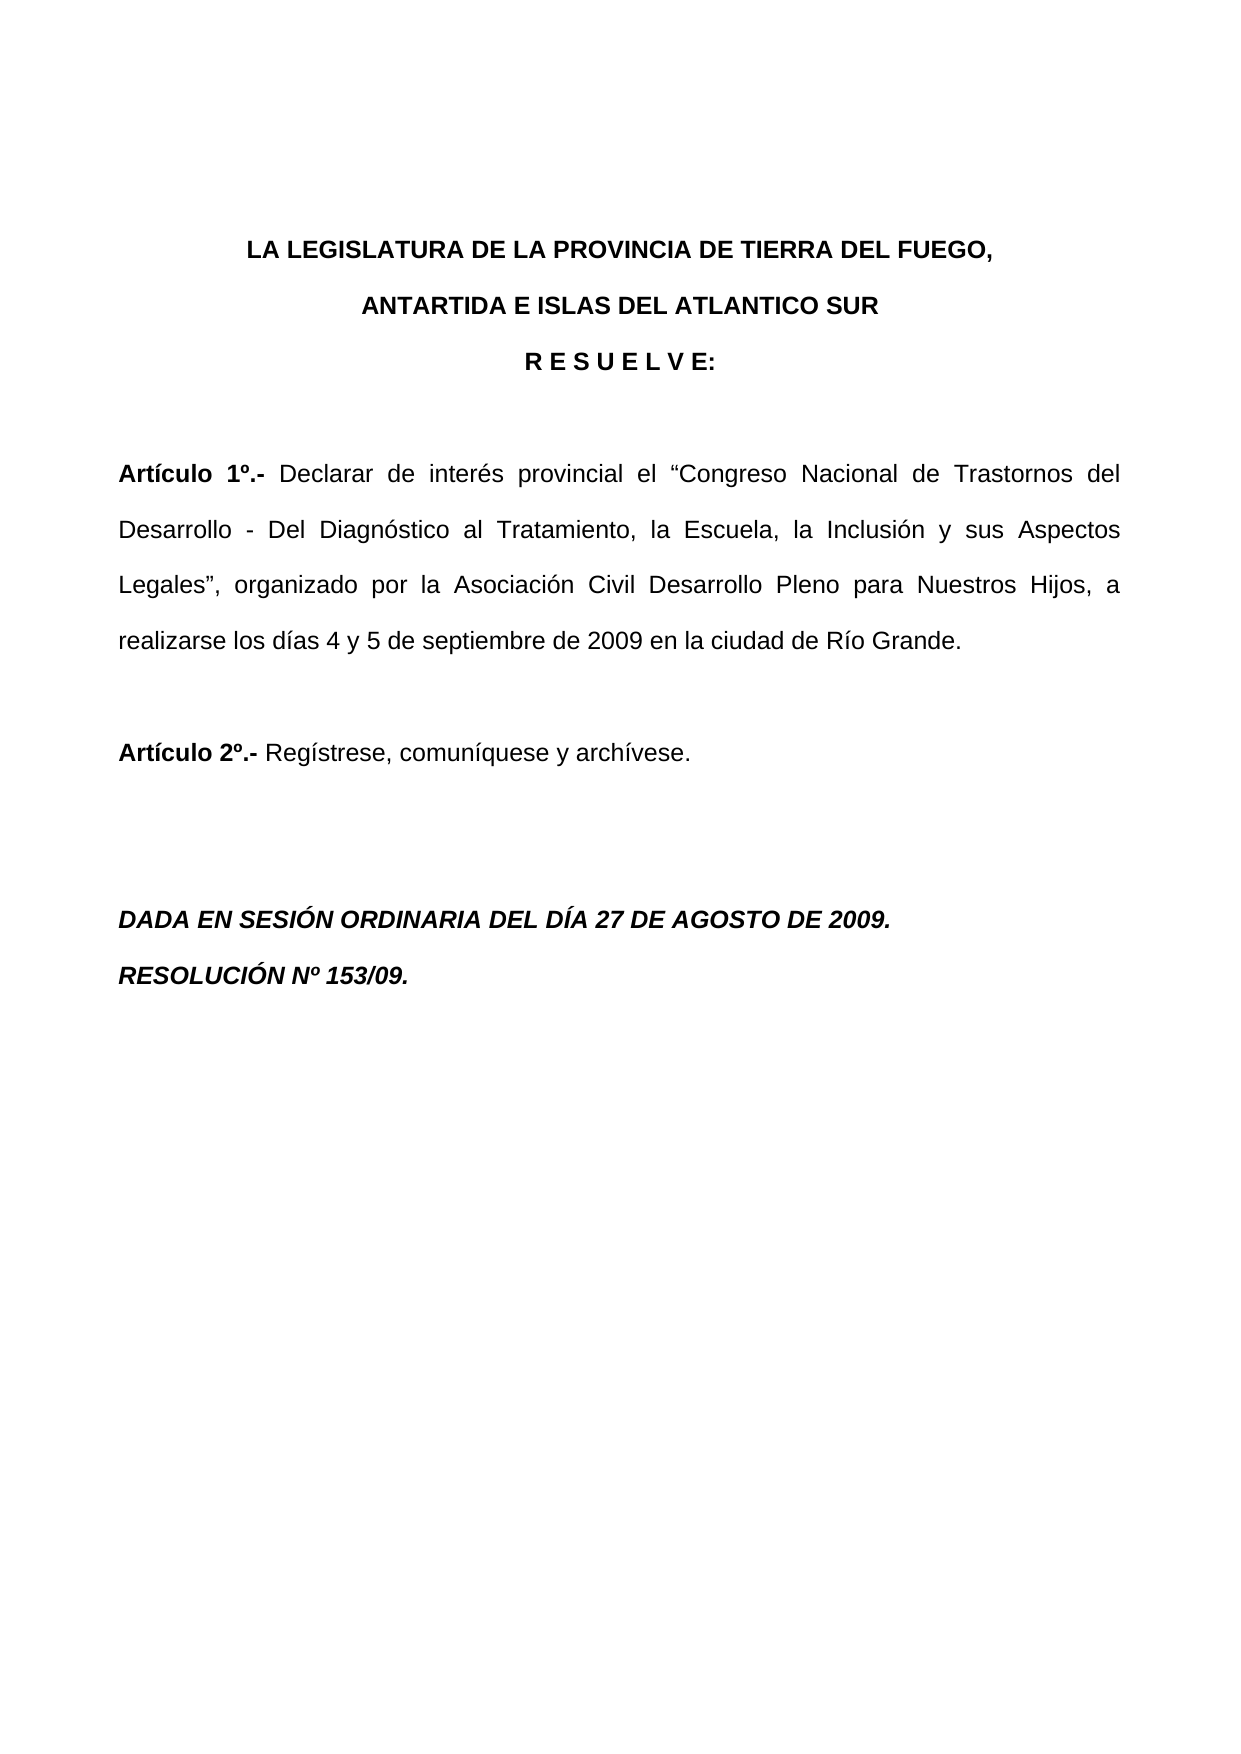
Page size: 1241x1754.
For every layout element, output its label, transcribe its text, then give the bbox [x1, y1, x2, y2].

text Artículo 2º.- Regístrese, comuníquese y archívese. [118, 739, 1122, 767]
text R E S U E L V E: [118, 348, 1122, 376]
text RESOLUCIÓN Nº 153/09. [118, 962, 1122, 990]
text Artículo 1º.- Declarar de interés provincial el “Congreso Nacional de Trastornos del Desarrollo - Del Diagnóstico al Tratamiento, la Escuela, la Inclusión y sus Aspectos Legales”, organizado por la Asociación Civil Desarrollo Pleno para Nuestros Hijos, a realizarse los días 4 y 5 de septiembre de 2009 en la ciudad de Río Grande. [118, 459, 1122, 655]
text ANTARTIDA E ISLAS DEL ATLANTICO SUR [118, 292, 1122, 320]
text LA LEGISLATURA DE LA PROVINCIA DE TIERRA DEL FUEGO, [118, 236, 1122, 264]
text DADA EN SESIÓN ORDINARIA DEL DÍA 27 DE AGOSTO DE 2009. [118, 906, 1122, 934]
